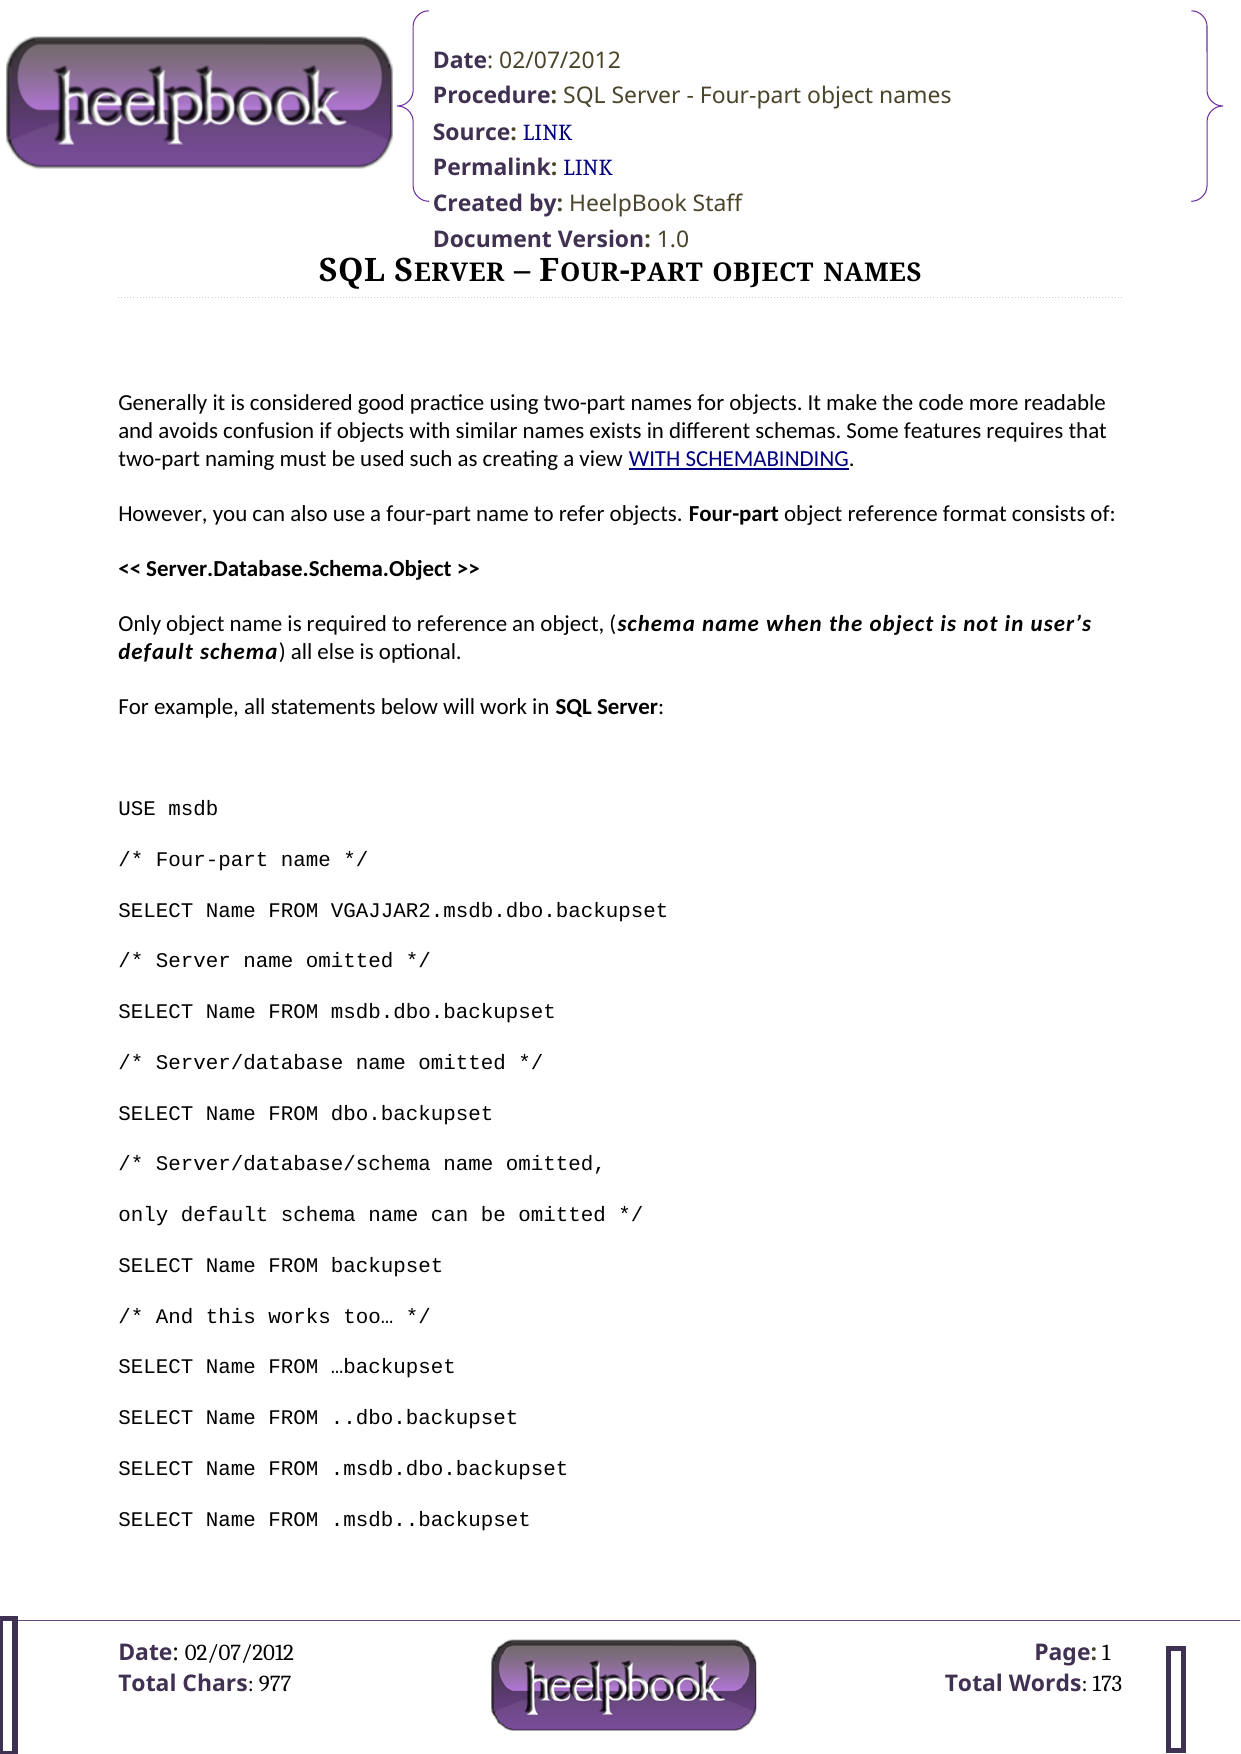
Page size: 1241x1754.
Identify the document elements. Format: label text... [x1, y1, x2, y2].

text SELECT Name FROM msdb.dbo.backupset [118, 1001, 1122, 1025]
text /* Server/database name omitted */ [118, 1052, 1122, 1076]
text SELECT Name FROM .msdb.dbo.backupset [118, 1458, 1122, 1481]
text /* Four-part name */ [118, 849, 1122, 873]
text /* Server name omitted */ [118, 951, 1122, 974]
text Only object name is required to reference an object, (schema name when the object is not in user’s default schema) all else is optional. [118, 609, 1122, 665]
text SELECT Name FROM backupset [118, 1255, 1122, 1278]
text For example, all statements below will work in SQL Server: [118, 692, 1122, 721]
text /* Server/database/schema name omitted, [118, 1153, 1122, 1177]
text SELECT Name FROM VGAJJAR2.msdb.dbo.backupset [118, 900, 1122, 923]
text Generally it is considered good practice using two-part names for objects. It make the code more readable and avoids confusion if objects with similar names exists in different schemas. Some features requires that two-part naming must be used such as creating a view WITH SCHEMABINDING. [118, 388, 1122, 472]
text USE msdb [118, 798, 1122, 822]
text only default schema name can be omitted */ [118, 1204, 1122, 1228]
text SELECT Name FROM ..dbo.backupset [118, 1407, 1122, 1431]
text SELECT Name FROM .msdb..backupset [118, 1508, 1122, 1532]
subtitle SQL Server – Four-part object names [118, 247, 1122, 298]
text SELECT Name FROM …backupset [118, 1356, 1122, 1380]
text << Server.Database.Schema.Object >> [118, 554, 1122, 582]
text However, you can also use a four-part name to refer objects. Four-part object reference format consists of: [118, 499, 1122, 527]
text SELECT Name FROM dbo.backupset [118, 1103, 1122, 1126]
text /* And this works too… */ [118, 1306, 1122, 1329]
